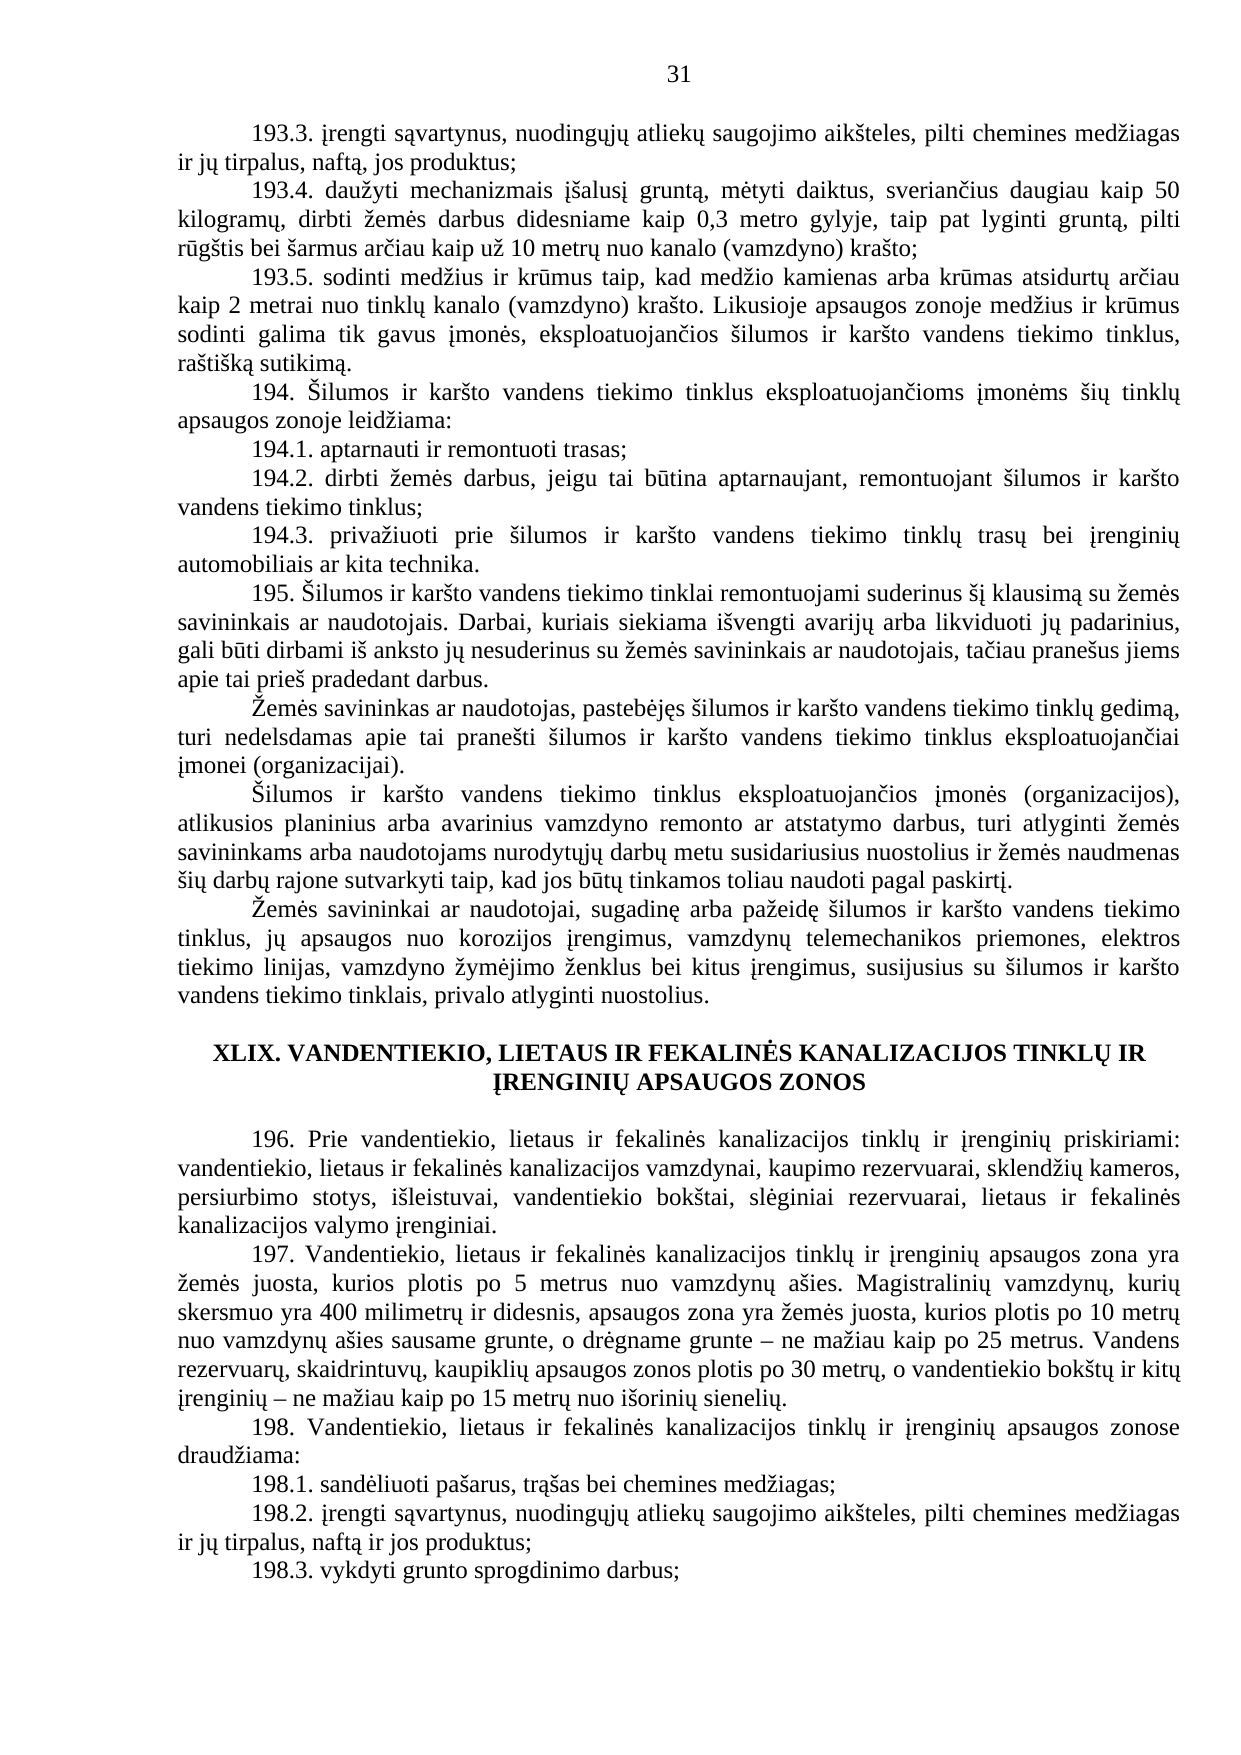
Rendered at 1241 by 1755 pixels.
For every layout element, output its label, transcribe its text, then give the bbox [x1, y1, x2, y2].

text Šilumos ir karšto vandens tiekimo tinklus eksploatuojančios įmonės (organizacijos), atlikusios planinius arba avarinius vamzdyno remonto ar atstatymo darbus, turi atlyginti žemės savininkams arba naudotojams nurodytųjų darbų metu susidariusius nuostolius ir žemės naudmenas šių darbų rajone sutvarkyti taip, kad jos būtų tinkamos toliau naudoti pagal paskirtį. [177, 779, 1181, 894]
text 195. Šilumos ir karšto vandens tiekimo tinklai remontuojami suderinus šį klausimą su žemės savininkais ar naudotojais. Darbai, kuriais siekiama išvengti avarijų arba likviduoti jų padarinius, gali būti dirbami iš anksto jų nesuderinus su žemės savininkais ar naudotojais, tačiau pranešus jiems apie tai prieš pradedant darbus. [177, 578, 1181, 693]
text 198. Vandentiekio, lietaus ir fekalinės kanalizacijos tinklų ir įrenginių apsaugos zonose draudžiama: [177, 1412, 1181, 1469]
text 198.2. įrengti sąvartynus, nuodingųjų atliekų saugojimo aikšteles, pilti chemines medžiagas ir jų tirpalus, naftą ir jos produktus; [177, 1498, 1181, 1556]
text 193.3. įrengti sąvartynus, nuodingųjų atliekų saugojimo aikšteles, pilti chemines medžiagas ir jų tirpalus, naftą, jos produktus; [177, 118, 1181, 176]
text XLIX. VANDENTIEKIO, LIETAUS IR FEKALINĖS KANALIZACIJOS TINKLŲ IR ĮRENGINIŲ APSAUGOS ZONOS [177, 1038, 1181, 1096]
text Žemės savininkai ar naudotojai, sugadinę arba pažeidę šilumos ir karšto vandens tiekimo tinklus, jų apsaugos nuo korozijos įrengimus, vamzdynų telemechanikos priemones, elektros tiekimo linijas, vamzdyno žymėjimo ženklus bei kitus įrengimus, susijusius su šilumos ir karšto vandens tiekimo tinklais, privalo atlyginti nuostolius. [177, 894, 1181, 1009]
text 194. Šilumos ir karšto vandens tiekimo tinklus eksploatuojančioms įmonėms šių tinklų apsaugos zonoje leidžiama: [177, 377, 1181, 434]
text 197. Vandentiekio, lietaus ir fekalinės kanalizacijos tinklų ir įrenginių apsaugos zona yra žemės juosta, kurios plotis po 5 metrus nuo vamzdynų ašies. Magistralinių vamzdynų, kurių skersmuo yra 400 milimetrų ir didesnis, apsaugos zona yra žemės juosta, kurios plotis po 10 metrų nuo vamzdynų ašies sausame grunte, o drėgname grunte – ne mažiau kaip po 25 metrus. Vandens rezervuarų, skaidrintuvų, kaupiklių apsaugos zonos plotis po 30 metrų, o vandentiekio bokštų ir kitų įrenginių – ne mažiau kaip po 15 metrų nuo išorinių sienelių. [177, 1239, 1181, 1412]
text 194.1. aptarnauti ir remontuoti trasas; [177, 434, 1181, 463]
text 193.5. sodinti medžius ir krūmus taip, kad medžio kamienas arba krūmas atsidurtų arčiau kaip 2 metrai nuo tinklų kanalo (vamzdyno) krašto. Likusioje apsaugos zonoje medžius ir krūmus sodinti galima tik gavus įmonės, eksploatuojančios šilumos ir karšto vandens tiekimo tinklus, raštišką sutikimą. [177, 262, 1181, 377]
text 198.1. sandėliuoti pašarus, trąšas bei chemines medžiagas; [177, 1469, 1181, 1498]
text 194.2. dirbti žemės darbus, jeigu tai būtina aptarnaujant, remontuojant šilumos ir karšto vandens tiekimo tinklus; [177, 463, 1181, 521]
text Žemės savininkas ar naudotojas, pastebėjęs šilumos ir karšto vandens tiekimo tinklų gedimą, turi nedelsdamas apie tai pranešti šilumos ir karšto vandens tiekimo tinklus eksploatuojančiai įmonei (organizacijai). [177, 693, 1181, 779]
text 193.4. daužyti mechanizmais įšalusį gruntą, mėtyti daiktus, sveriančius daugiau kaip 50 kilogramų, dirbti žemės darbus didesniame kaip 0,3 metro gylyje, taip pat lyginti gruntą, pilti rūgštis bei šarmus arčiau kaip už 10 metrų nuo kanalo (vamzdyno) krašto; [177, 176, 1181, 262]
text 194.3. privažiuoti prie šilumos ir karšto vandens tiekimo tinklų trasų bei įrenginių automobiliais ar kita technika. [177, 521, 1181, 578]
text 196. Prie vandentiekio, lietaus ir fekalinės kanalizacijos tinklų ir įrenginių priskiriami: vandentiekio, lietaus ir fekalinės kanalizacijos vamzdynai, kaupimo rezervuarai, sklendžių kameros, persiurbimo stotys, išleistuvai, vandentiekio bokštai, slėginiai rezervuarai, lietaus ir fekalinės kanalizacijos valymo įrenginiai. [177, 1124, 1181, 1239]
text 198.3. vykdyti grunto sprogdinimo darbus; [177, 1556, 1181, 1584]
